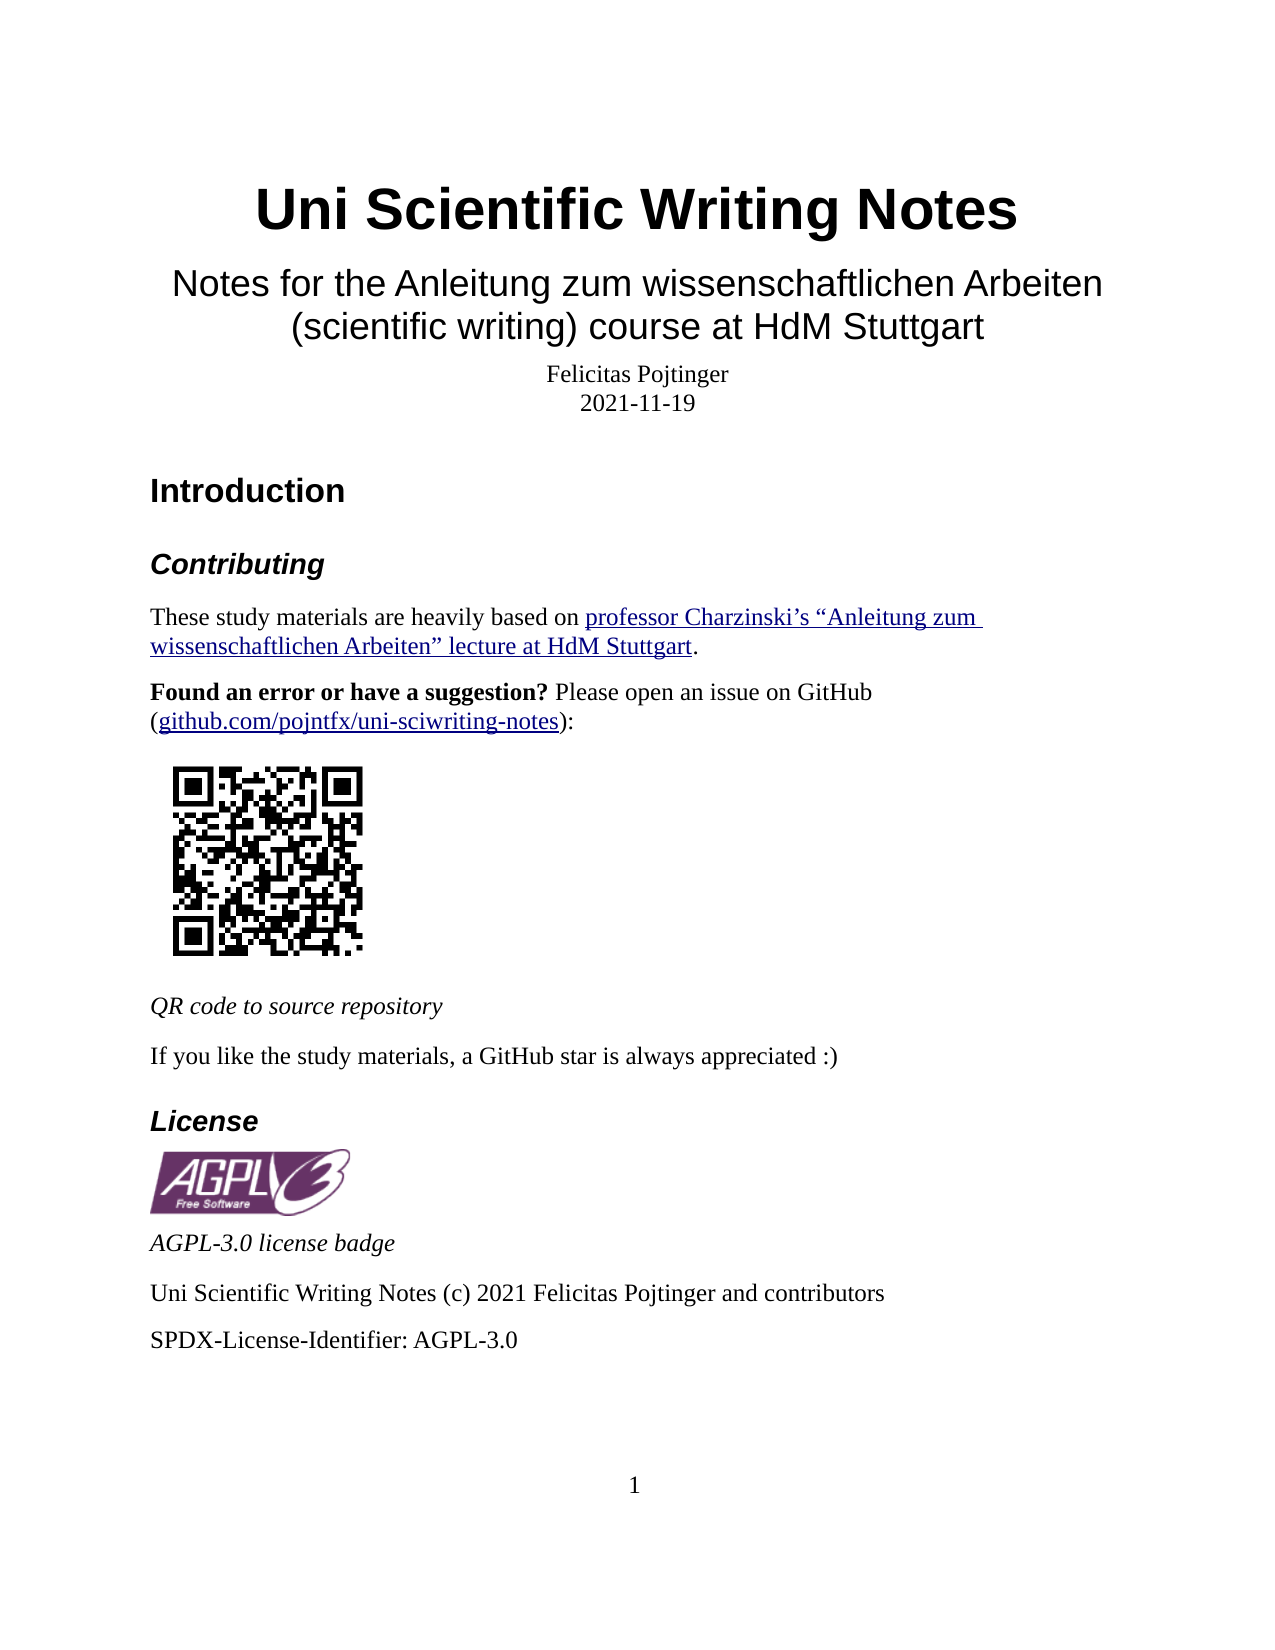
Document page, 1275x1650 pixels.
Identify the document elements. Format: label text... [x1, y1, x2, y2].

subtitle Notes for the Anleitung zum wissenschaftlichen Arbeiten (scientific writing) course at HdM Stuttgart [150, 261, 1125, 347]
text 2021-11-19 [150, 388, 1125, 417]
text Found an error or have a suggestion? Please open an issue on GitHub (github.com/pojntfx/uni-sciwriting-notes): [150, 677, 1125, 735]
text If you like the study materials, a GitHub star is always appreciated :) [150, 1041, 1125, 1070]
text AGPL-3.0 license badge [150, 1228, 1125, 1257]
picture [150, 1149, 350, 1216]
subtitle License [150, 1104, 1125, 1137]
subtitle Contributing [150, 547, 1125, 581]
title Uni Scientific Writing Notes [150, 175, 1125, 242]
text QR code to source repository [150, 991, 1125, 1019]
picture [150, 743, 385, 979]
text These study materials are heavily based on professor Charzinski’s “Anleitung zum wissenschaftlichen Arbeiten” lecture at HdM Stuttgart. [150, 602, 1125, 659]
text SPDX-License-Identifier: AGPL-3.0 [150, 1325, 1125, 1354]
text Uni Scientific Writing Notes (c) 2021 Felicitas Pojtinger and contributors [150, 1278, 1125, 1307]
text Felicitas Pojtinger [150, 359, 1125, 388]
subtitle Introduction [150, 471, 1125, 509]
